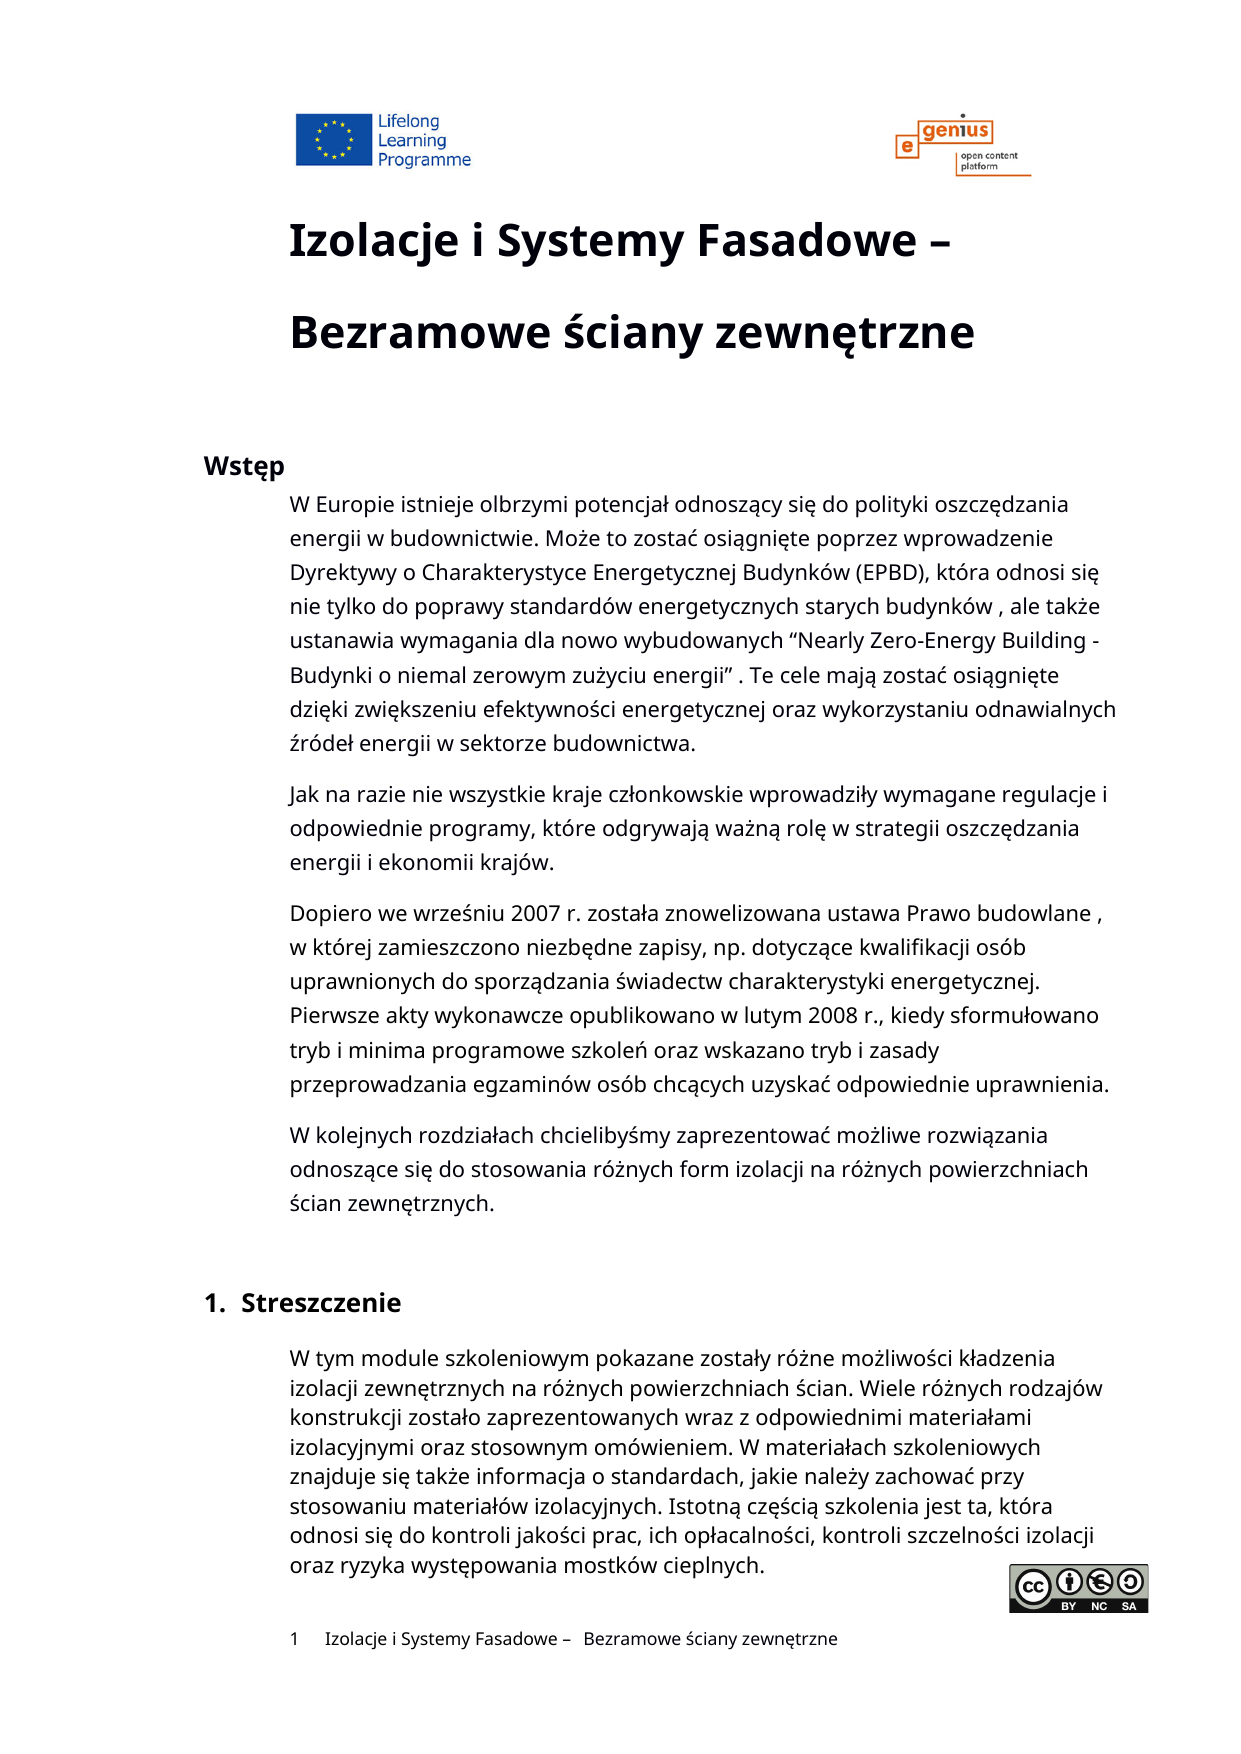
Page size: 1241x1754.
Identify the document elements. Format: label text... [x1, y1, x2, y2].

text W tym module szkoleniowym pokazane zostały różne możliwości kładzenia izolacji zewnętrznych na różnych powierzchniach ścian. Wiele różnych rodzajów konstrukcji zostało zaprezentowanych wraz z odpowiednimi materiałami izolacyjnymi oraz stosownym omówieniem. W materiałach szkoleniowych znajduje się także informacja o standardach, jakie należy zachować przy stosowaniu materiałów izolacyjnych. Istotną częścią szkolenia jest ta, która odnosi się do kontroli jakości prac, ich opłacalności, kontroli szczelności izolacji oraz ryzyka występowania mostków cieplnych. [289, 1343, 1119, 1579]
subtitle Streszczenie [204, 1289, 1119, 1318]
text Dopiero we wrześniu 2007 r. została znowelizowana ustawa Prawo budowlane , w której zamieszczono niezbędne zapisy, np. dotyczące kwalifikacji osób uprawnionych do sporządzania świadectw charakterystyki energetycznej. Pierwsze akty wykonawcze opublikowano w lutym 2008 r., kiedy sformułowano tryb i minima programowe szkoleń oraz wskazano tryb i zasady przeprowadzania egzaminów osób chcących uzyskać odpowiednie uprawnienia. [289, 898, 1119, 1098]
text W kolejnych rozdziałach chcielibyśmy zaprezentować możliwe rozwiązania odnoszące się do stosowania różnych form izolacji na różnych powierzchniach ścian zewnętrznych. [289, 1119, 1119, 1218]
text Jak na razie nie wszystkie kraje członkowskie wprowadziły wymagane regulacje i odpowiednie programy, które odgrywają ważną rolę w strategii oszczędzania energii i ekonomii krajów. [289, 779, 1119, 877]
text Wstęp [204, 448, 1119, 483]
text Izolacje i Systemy Fasadowe – Bezramowe ściany zewnętrzne [289, 208, 1119, 361]
text W Europie istnieje olbrzymi potencjał odnoszący się do polityki oszczędzania energii w budownictwie. Może to zostać osiągnięte poprzez wprowadzenie Dyrektywy o Charakterystyce Energetycznej Budynków (EPBD), która odnosi się nie tylko do poprawy standardów energetycznych starych budynków , ale także ustanawia wymagania dla nowo wybudowanych “Nearly Zero-Energy Building - Budynki o niemal zerowym zużyciu energii” . Te cele mają zostać osiągnięte dzięki zwiększeniu efektywności energetycznej oraz wykorzystaniu odnawialnych źródeł energii w sektorze budownictwa. [289, 489, 1119, 758]
